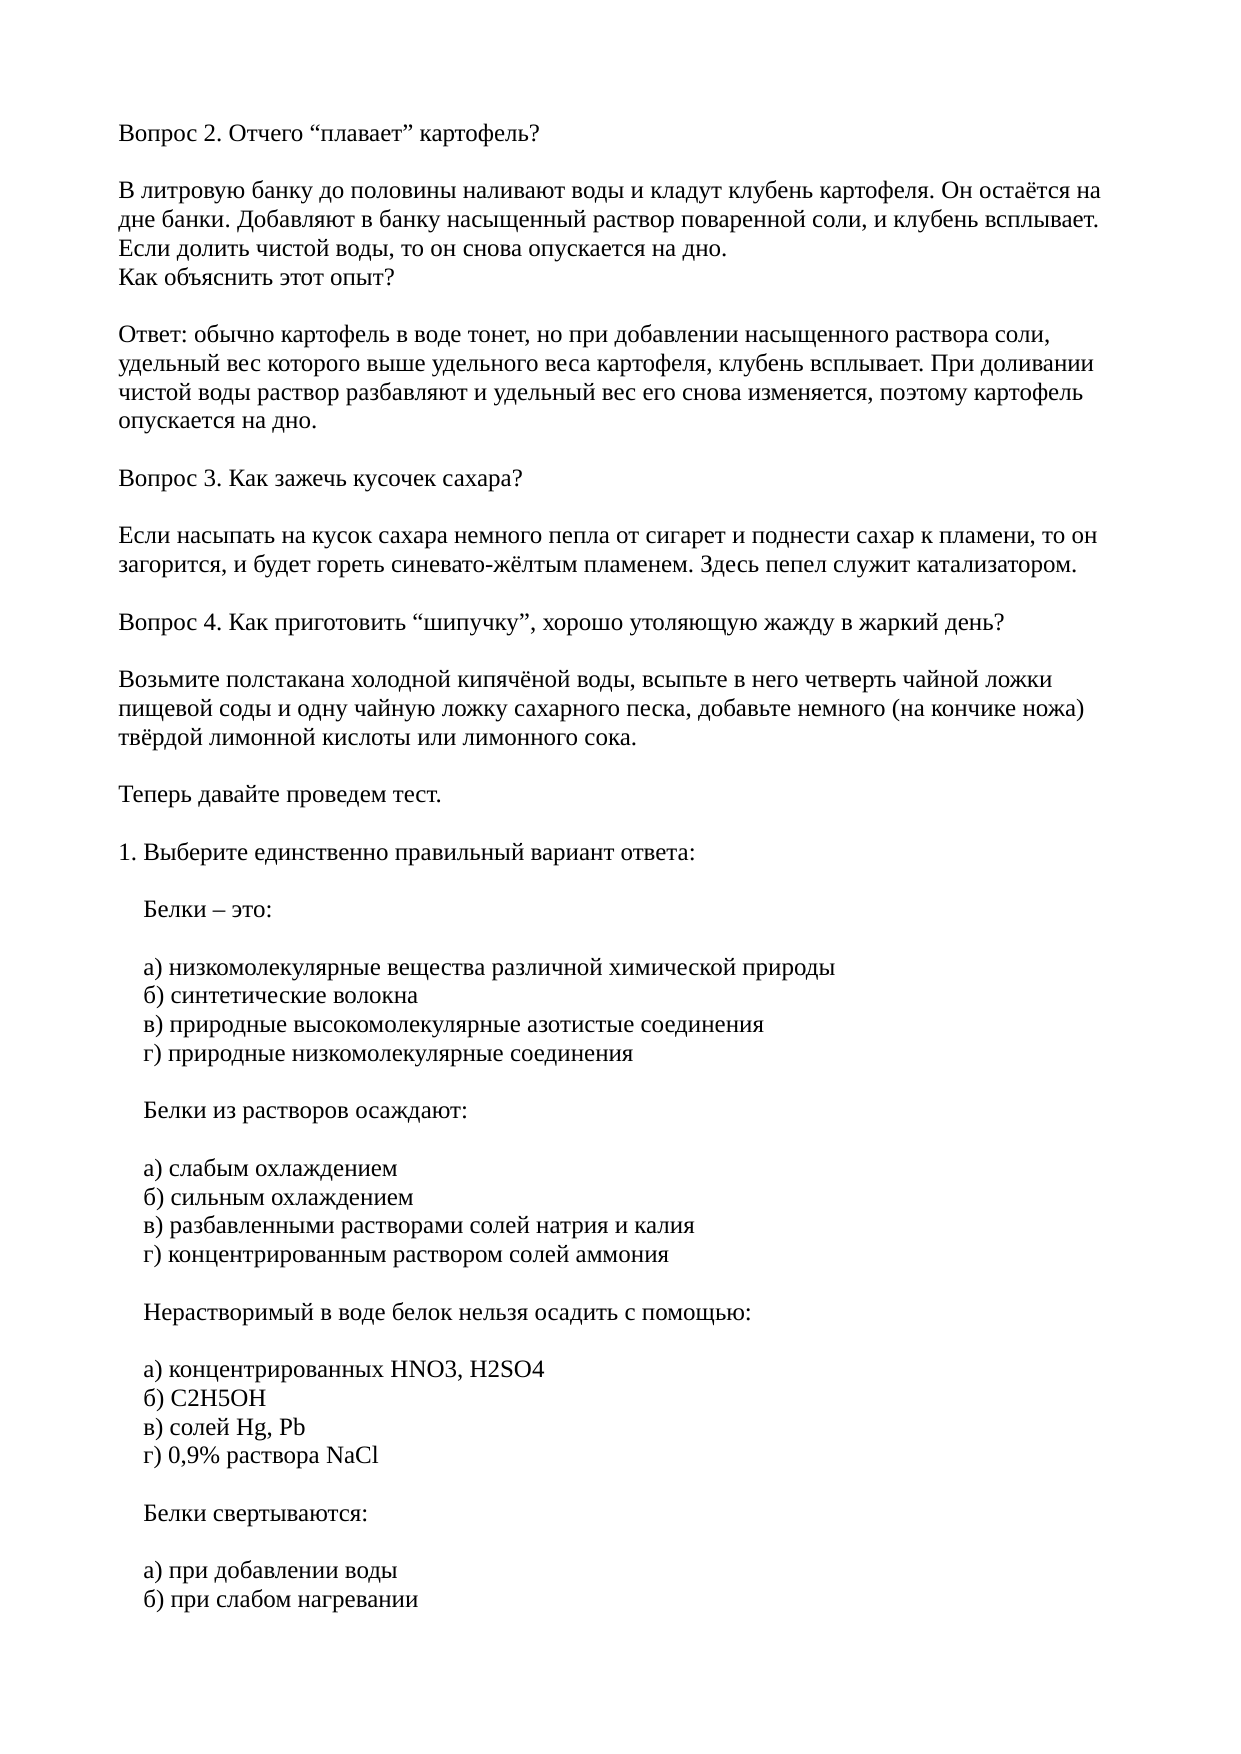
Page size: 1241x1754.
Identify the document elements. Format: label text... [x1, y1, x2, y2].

text а) низкомолекулярные вещества различной химической природы [118, 952, 1122, 981]
text Белки из растворов осаждают: [118, 1096, 1122, 1124]
text Теперь давайте проведем тест. [118, 779, 1122, 808]
text 1. Выберите единственно правильный вариант ответа: [118, 837, 1122, 866]
text Нерастворимый в воде белок нельзя осадить с помощью: [118, 1297, 1122, 1326]
text Вопрос 4. Как приготовить “шипучку”, хорошо утоляющую жажду в жаркий день? [118, 607, 1122, 636]
text Вопрос 3. Как зажечь кусочек сахара? [118, 463, 1122, 492]
text Вопрос 2. Отчего “плавает” картофель? [118, 118, 1122, 147]
text б) синтетические волокна [118, 981, 1122, 1009]
text В литровую банку до половины наливают воды и кладут клубень картофеля. Он остаётся на дне банки. Добавляют в банку насыщенный раствор поваренной соли, и клубень всплывает. Если долить чистой воды, то он снова опускается на дно. [118, 176, 1122, 262]
text в) разбавленными растворами солей натрия и калия [118, 1211, 1122, 1239]
text а) при добавлении воды [118, 1556, 1122, 1584]
text Белки свертываются: [118, 1498, 1122, 1527]
text г) природные низкомолекулярные соединения [118, 1038, 1122, 1067]
text Белки – это: [118, 894, 1122, 923]
text Возьмите полстакана холодной кипячёной воды, всыпьте в него четверть чайной ложки пищевой соды и одну чайную ложку сахарного песка, добавьте немного (на кончике ножа) твёрдой лимонной кислоты или лимонного сока. [118, 664, 1122, 751]
text г) 0,9% раствора NaCl [118, 1441, 1122, 1469]
text Как объяснить этот опыт? [118, 262, 1122, 291]
text г) концентрированным раствором солей аммония [118, 1239, 1122, 1268]
text а) слабым охлаждением [118, 1153, 1122, 1182]
text в) природные высокомолекулярные азотистые соединения [118, 1009, 1122, 1038]
text Если насыпать на кусок сахара немного пепла от сигарет и поднести сахар к пламени, то он загорится, и будет гореть синевато-жёлтым пламенем. Здесь пепел служит катализатором. [118, 521, 1122, 578]
text б) при слабом нагревании [118, 1584, 1122, 1613]
text б) сильным охлаждением [118, 1182, 1122, 1211]
text а) концентрированных HNO3, H2SO4 [118, 1354, 1122, 1383]
text в) солей Hg, Pb [118, 1412, 1122, 1441]
text б) C2H5OH [118, 1383, 1122, 1412]
text Ответ: обычно картофель в воде тонет, но при добавлении насыщенного раствора соли, удельный вес которого выше удельного веса картофеля, клубень всплывает. При доливании чистой воды раствор разбавляют и удельный вес его снова изменяется, поэтому картофель опускается на дно. [118, 319, 1122, 434]
